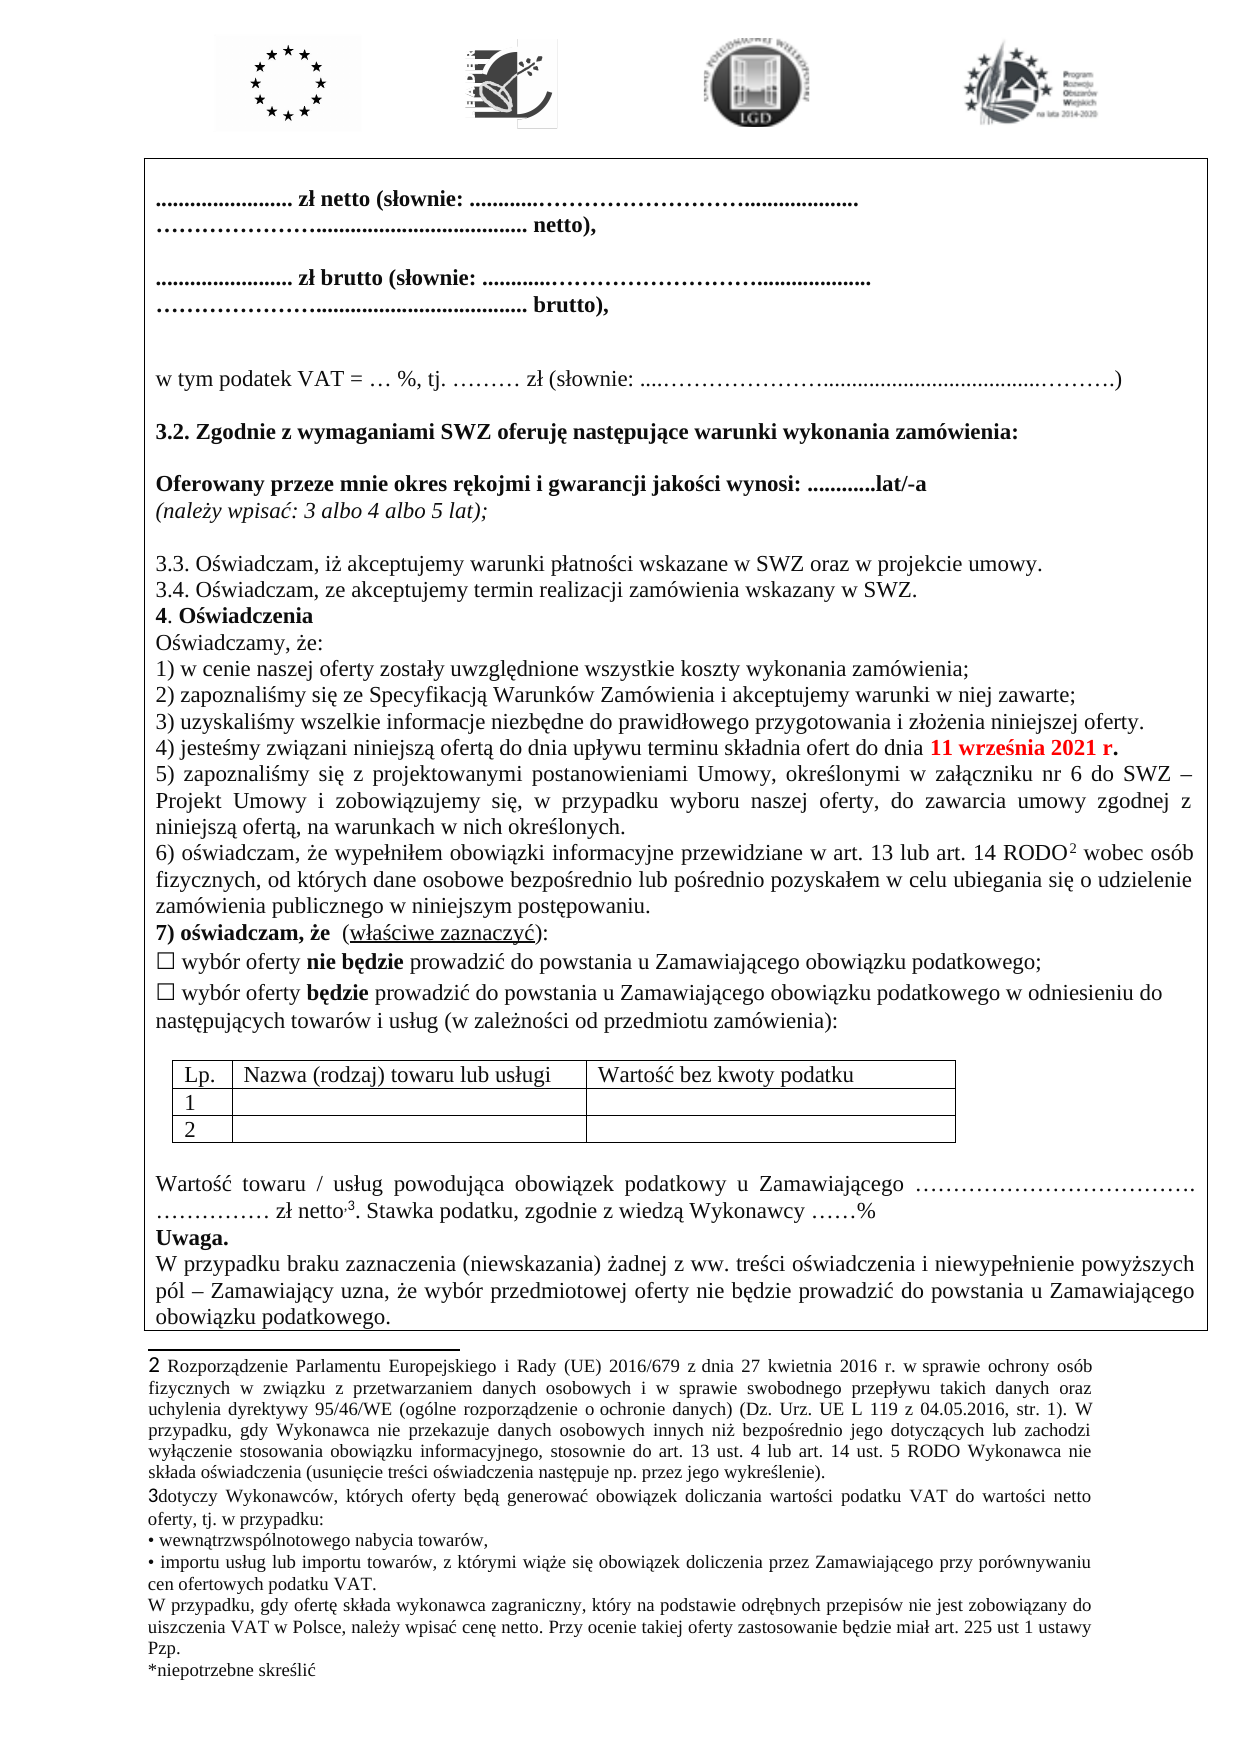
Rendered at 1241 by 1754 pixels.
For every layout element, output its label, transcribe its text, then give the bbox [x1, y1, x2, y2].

table_cell [233, 1089, 586, 1115]
table_cell ........................ zł netto (słownie: ............………………………....................…………………..................................... netto), ........................ zł brutto (słownie: ............………………………....................…………………..................................... brutto), w tym podatek VAT = … %, tj. ……… zł (słownie: ....…………………......................................……….) 3.2. Zgodnie z wymaganiami SWZ oferuję następujące warunki wykonania zamówienia: Oferowany przeze mnie okres rękojmi i gwarancji jakości wynosi: ............lat/-a (należy wpisać: 3 albo 4 albo 5 lat); 3.3. Oświadczam, iż akceptujemy warunki płatności wskazane w SWZ oraz w projekcie umowy. 3.4. Oświadczam, ze akceptujemy termin realizacji zamówienia wskazany w SWZ. 4. Oświadczenia Oświadczamy, że: 1) w cenie naszej oferty zostały uwzględnione wszystkie koszty wykonania zamówienia; 2) zapoznaliśmy się ze Specyfikacją Warunków Zamówienia i akceptujemy warunki w niej zawarte; 3) uzyskaliśmy wszelkie informacje niezbędne do prawidłowego przygotowania i złożenia niniejszej oferty. 4) jesteśmy związani niniejszą ofertą do dnia upływu terminu składnia ofert do dnia 11 września 2021 r. 5) zapoznaliśmy się z projektowanymi postanowieniami Umowy, określonymi w załączniku nr 6 do SWZ – Projekt Umowy i zobowiązujemy się, w przypadku wyboru naszej oferty, do zawarcia umowy zgodnej z niniejszą ofertą, na warunkach w nich określonych. 6) oświadczam, że wypełniłem obowiązki informacyjne przewidziane w art. 13 lub art. 14 RODO wobec osób fizycznych, od których dane osobowe bezpośrednio lub pośrednio pozyskałem w celu ubiegania się o udzielenie zamówienia publicznego w niniejszym postępowaniu. 7) oświadczam, że (właściwe zaznaczyć): ☐ wybór oferty nie będzie prowadzić do powstania u Zamawiającego obowiązku podatkowego; ☐ wybór oferty będzie prowadzić do powstania u Zamawiającego obowiązku podatkowego w odniesieniu do następujących towarów i usług (w zależności od przedmiotu zamówienia): Wartość towaru / usług powodująca obowiązek podatkowy u Zamawiającego ………………………………. …………… zł netto,. Stawka podatku, zgodnie z wiedzą Wykonawcy ……% Uwaga. W przypadku braku zaznaczenia (niewskazania) żadnej z ww. treści oświadczenia i niewypełnienie powyższych pól – Zamawiający uzna, że wybór przedmiotowej oferty nie będzie prowadzić do powstania u Zamawiającego obowiązku podatkowego. [145, 159, 1207, 1329]
table_cell [587, 1116, 955, 1142]
table_cell 1 [173, 1089, 232, 1115]
table_header Wartość bez kwoty podatku [587, 1061, 955, 1087]
table_cell [587, 1089, 955, 1115]
table_cell [233, 1116, 586, 1142]
table_header Nazwa (rodzaj) towaru lub usługi [233, 1061, 586, 1087]
table_cell 2 [173, 1116, 232, 1142]
table_header Lp. [173, 1061, 232, 1087]
